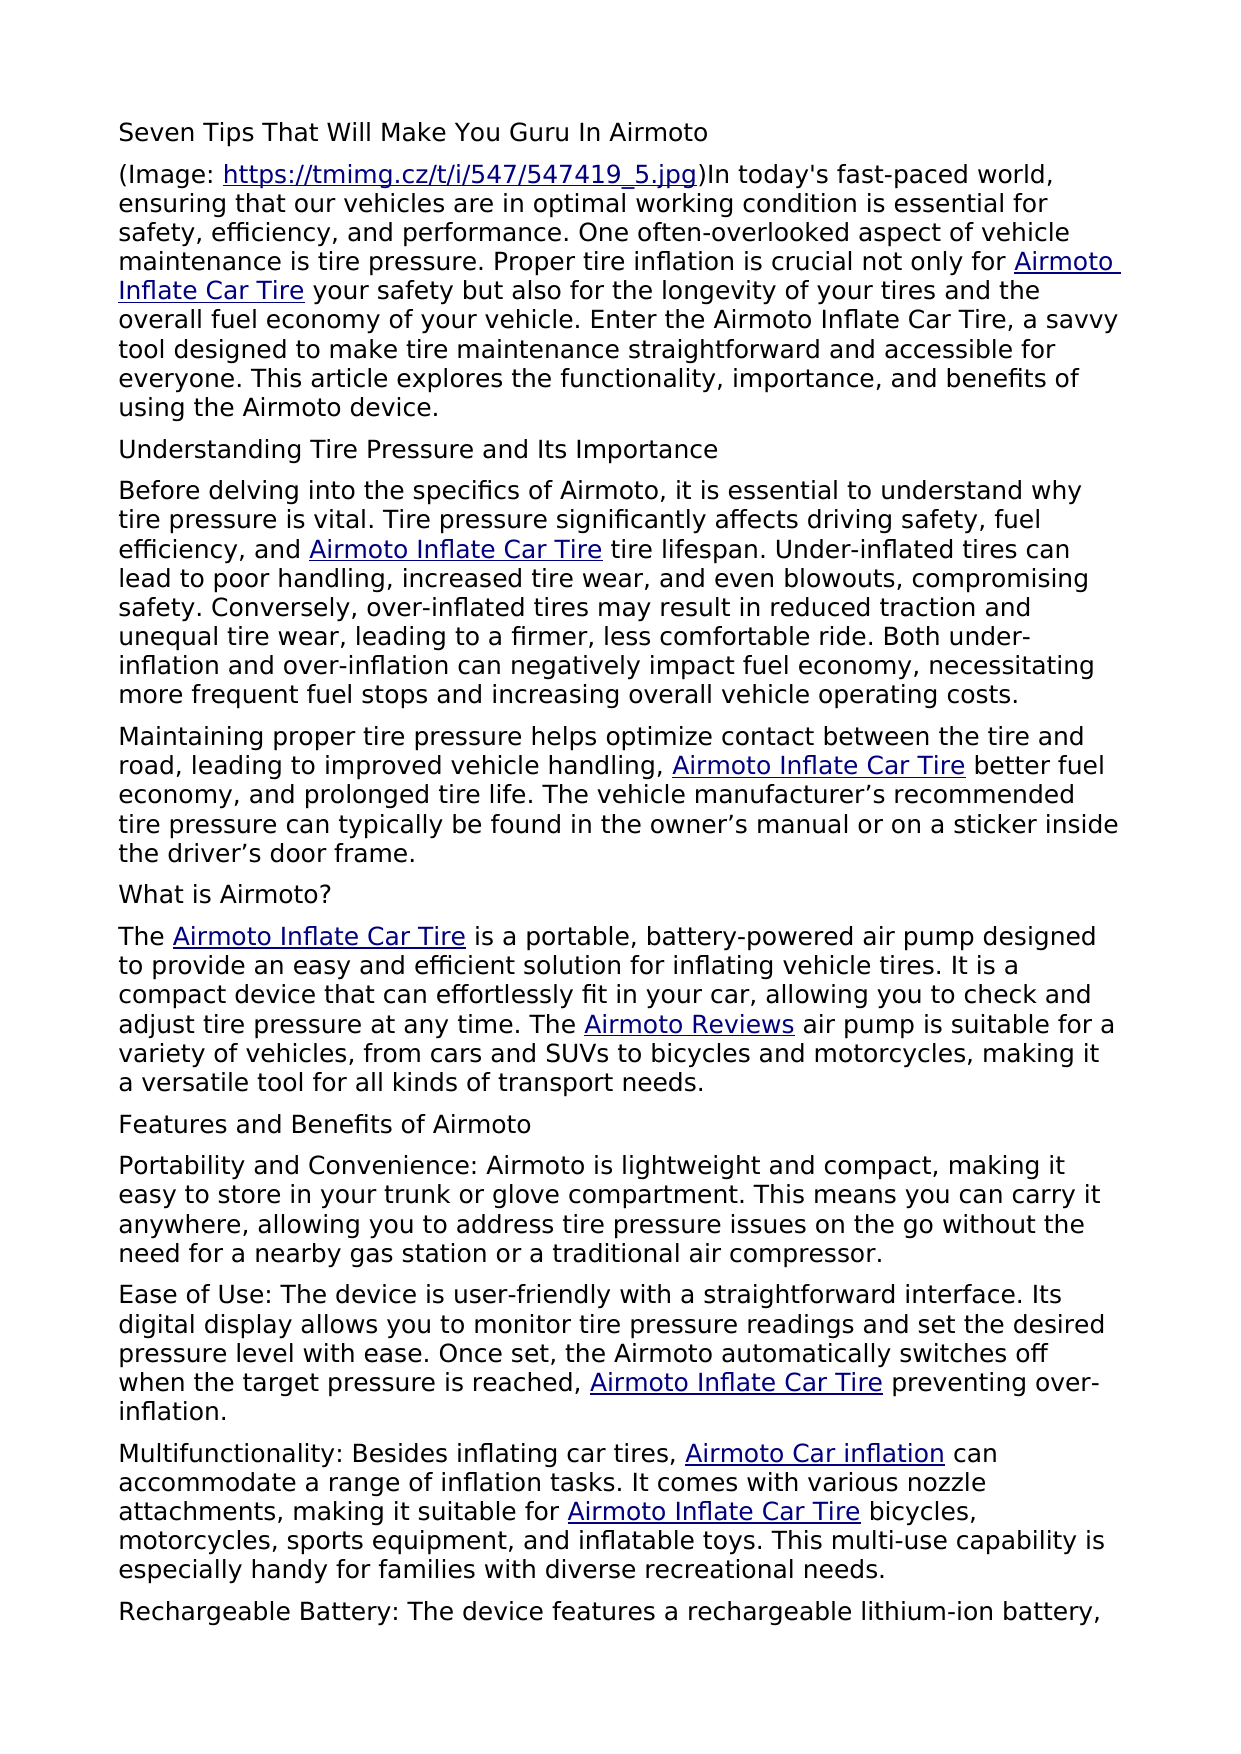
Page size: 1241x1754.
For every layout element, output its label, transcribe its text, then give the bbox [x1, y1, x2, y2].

text Before delving into the specifics of Airmoto, it is essential to understand why tire pressure is vital. Tire pressure significantly affects driving safety, fuel efficiency, and Airmoto Inflate Car Tire tire lifespan. Under-inflated tires can lead to poor handling, increased tire wear, and even blowouts, compromising safety. Conversely, over-inflated tires may result in reduced traction and unequal tire wear, leading to a firmer, less comfortable ride. Both under-inflation and over-inflation can negatively impact fuel economy, necessitating more frequent fuel stops and increasing overall vehicle operating costs. [118, 476, 1122, 710]
text Portability and Convenience: Airmoto is lightweight and compact, making it easy to store in your trunk or glove compartment. This means you can carry it anywhere, allowing you to address tire pressure issues on the go without the need for a nearby gas station or a traditional air compressor. [118, 1151, 1122, 1268]
text (Image: https://tmimg.cz/t/i/547/547419_5.jpg)In today's fast-paced world, ensuring that our vehicles are in optimal working condition is essential for safety, efficiency, and performance. One often-overlooked aspect of vehicle maintenance is tire pressure. Proper tire inflation is crucial not only for Airmoto Inflate Car Tire your safety but also for the longevity of your tires and the overall fuel economy of your vehicle. Enter the Airmoto Inflate Car Tire, a savvy tool designed to make tire maintenance straightforward and accessible for everyone. This article explores the functionality, importance, and benefits of using the Airmoto device. [118, 160, 1122, 422]
text The Airmoto Inflate Car Tire is a portable, battery-powered air pump designed to provide an easy and efficient solution for inflating vehicle tires. It is a compact device that can effortlessly fit in your car, allowing you to check and adjust tire pressure at any time. The Airmoto Reviews air pump is suitable for a variety of vehicles, from cars and SUVs to bicycles and motorcycles, making it a versatile tool for all kinds of transport needs. [118, 922, 1122, 1097]
text Features and Benefits of Airmoto [118, 1110, 1122, 1139]
text Seven Tips That Will Make You Guru In Airmoto [118, 118, 1122, 147]
text Understanding Tire Pressure and Its Importance [118, 435, 1122, 464]
text What is Airmoto? [118, 881, 1122, 910]
text Ease of Use: The device is user-friendly with a straightforward interface. Its digital display allows you to monitor tire pressure readings and set the desired pressure level with ease. Once set, the Airmoto automatically switches off when the target pressure is reached, Airmoto Inflate Car Tire preventing over-inflation. [118, 1281, 1122, 1426]
text Maintaining proper tire pressure helps optimize contact between the tire and road, leading to improved vehicle handling, Airmoto Inflate Car Tire better fuel economy, and prolonged tire life. The vehicle manufacturer’s recommended tire pressure can typically be found in the owner’s manual or on a sticker inside the driver’s door frame. [118, 722, 1122, 868]
text Multifunctionality: Besides inflating car tires, Airmoto Car inflation can accommodate a range of inflation tasks. It comes with various nozzle attachments, making it suitable for Airmoto Inflate Car Tire bicycles, motorcycles, sports equipment, and inflatable toys. This multi-use capability is especially handy for families with diverse recreational needs. [118, 1439, 1122, 1585]
text Rechargeable Battery: The device features a rechargeable lithium-ion battery, [118, 1597, 1122, 1626]
